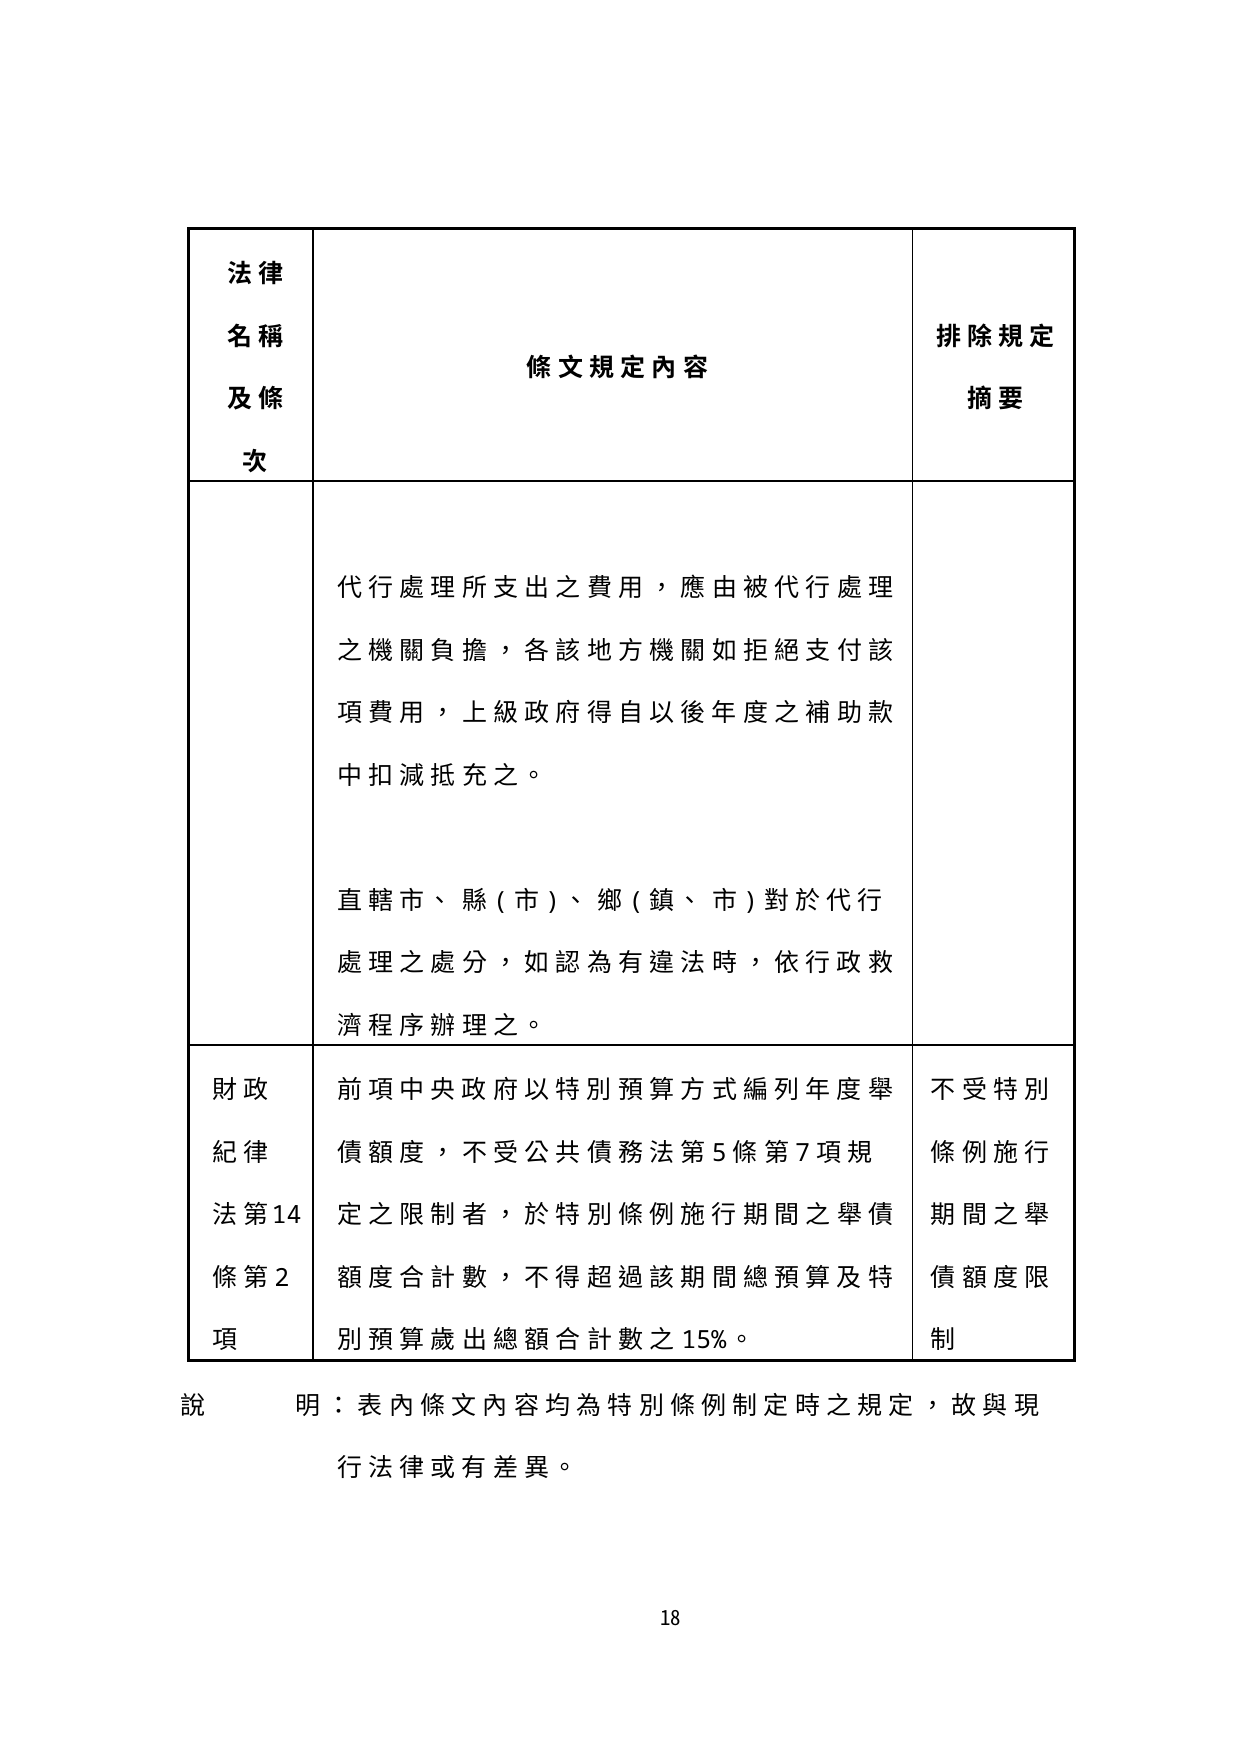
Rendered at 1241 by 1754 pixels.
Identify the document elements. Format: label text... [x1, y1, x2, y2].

table_cell [190, 482, 312, 1044]
table_header 條文規定內容 [314, 230, 912, 480]
table_cell [913, 482, 1073, 1044]
text 說 明：表內條文內容均為特別條例制定時之規定，故與現行法律或有差異。 [177, 1362, 1063, 1487]
table_cell 代行處理所支出之費用，應由被代行處理之機關負擔，各該地方機關如拒絕支付該項費用，上級政府得自以後年度之補助款中扣減抵充之。 直轄市、縣(市)、鄉(鎮、市)對於代行處理之處分，如認為有違法時，依行政救濟程序辦理之。 [314, 482, 912, 1044]
table_cell 前項中央政府以特別預算方式編列年度舉債額度，不受公共債務法第5條第7項規定之限制者，於特別條例施行期間之舉債額度合計數，不得超過該期間總預算及特別預算歲出總額合計數之15%。 [314, 1046, 912, 1358]
table_header 排除規定 摘要 [913, 230, 1073, 480]
table_header 法律名稱及條次 [190, 230, 312, 480]
table_cell 不受特別條例施行期間之舉債額度限制 [913, 1046, 1073, 1358]
table_cell 財政紀律法第14條第2項 [190, 1046, 312, 1358]
